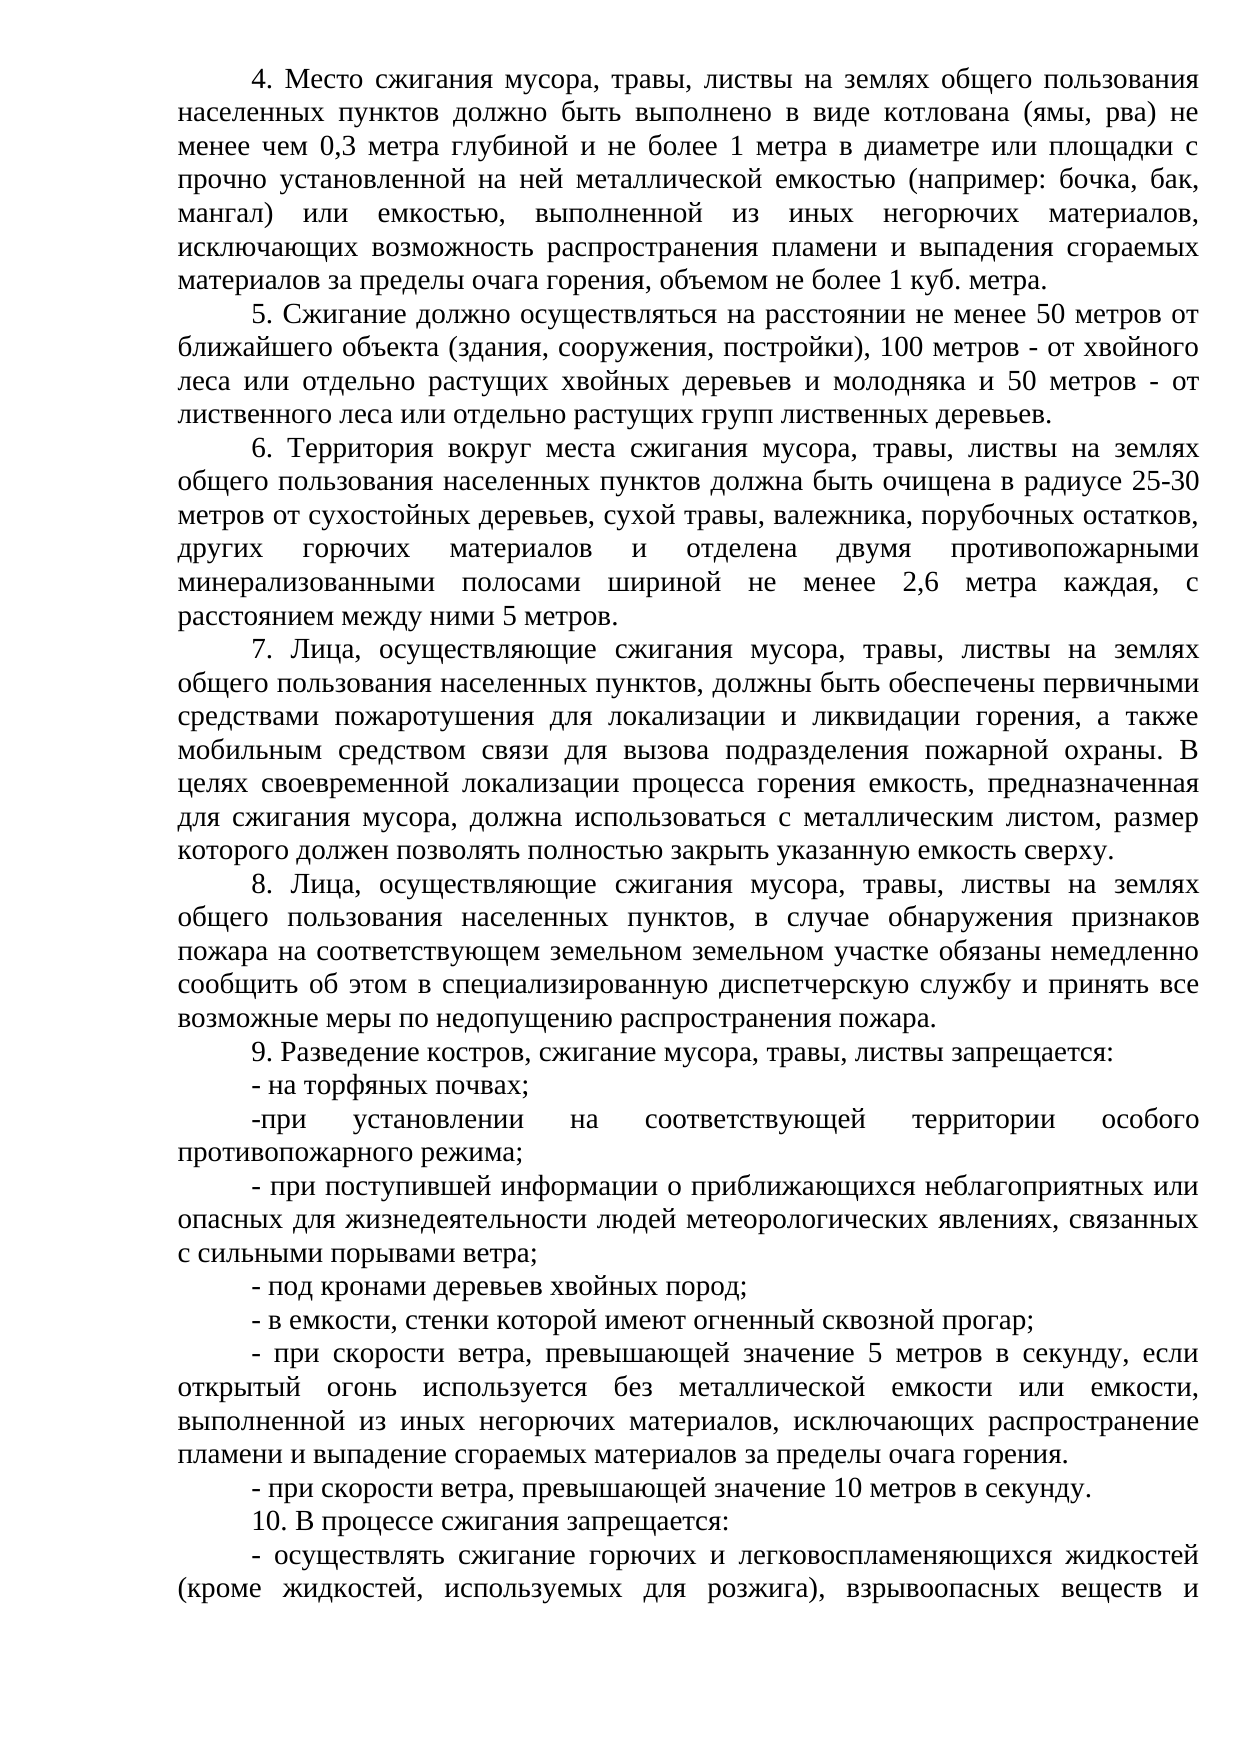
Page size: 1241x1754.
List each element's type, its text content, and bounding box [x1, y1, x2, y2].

text -при установлении на соответствующей территории особого противопожарного режима; [177, 1101, 1200, 1168]
text - на торфяных почвах; [177, 1067, 1200, 1101]
text 4. Место сжигания мусора, травы, листвы на землях общего пользования населенных пунктов должно быть выполнено в виде котлована (ямы, рва) не менее чем 0,3 метра глубиной и не более 1 метра в диаметре или площадки с прочно установленной на ней металлической емкостью (например: бочка, бак, мангал) или емкостью, выполненной из иных негорючих материалов, исключающих возможность распространения пламени и выпадения сгораемых материалов за пределы очага горения, объемом не более 1 куб. метра. [177, 61, 1200, 296]
text 5. Сжигание должно осуществляться на расстоянии не менее 50 метров от ближайшего объекта (здания, сооружения, постройки), 100 метров - от хвойного леса или отдельно растущих хвойных деревьев и молодняка и 50 метров - от лиственного леса или отдельно растущих групп лиственных деревьев. [177, 296, 1200, 430]
text - при поступившей информации о приближающихся неблагоприятных или опасных для жизнедеятельности людей метеорологических явлениях, связанных с сильными порывами ветра; [177, 1168, 1200, 1268]
text - при скорости ветра, превышающей значение 5 метров в секунду, если открытый огонь используется без металлической емкости или емкости, выполненной из иных негорючих материалов, исключающих распространение пламени и выпадение сгораемых материалов за пределы очага горения. [177, 1336, 1200, 1470]
text - осуществлять сжигание горючих и легковоспламеняющихся жидкостей (кроме жидкостей, используемых для розжига), взрывоопасных веществ и [177, 1537, 1200, 1604]
text - в емкости, стенки которой имеют огненный сквозной прогар; [177, 1302, 1200, 1336]
text 7. Лица, осуществляющие сжигания мусора, травы, листвы на землях общего пользования населенных пунктов, должны быть обеспечены первичными средствами пожаротушения для локализации и ликвидации горения, а также мобильным средством связи для вызова подразделения пожарной охраны. В целях своевременной локализации процесса горения емкость, предназначенная для сжигания мусора, должна использоваться с металлическим листом, размер которого должен позволять полностью закрыть указанную емкость сверху. [177, 631, 1200, 866]
text - под кронами деревьев хвойных пород; [177, 1268, 1200, 1302]
text - при скорости ветра, превышающей значение 10 метров в секунду. [177, 1470, 1200, 1503]
text 8. Лица, осуществляющие сжигания мусора, травы, листвы на землях общего пользования населенных пунктов, в случае обнаружения признаков пожара на соответствующем земельном земельном участке обязаны немедленно сообщить об этом в специализированную диспетчерскую службу и принять все возможные меры по недопущению распространения пожара. [177, 866, 1200, 1034]
text 10. В процессе сжигания запрещается: [177, 1503, 1200, 1537]
text 9. Разведение костров, сжигание мусора, травы, листвы запрещается: [177, 1034, 1200, 1067]
text 6. Территория вокруг места сжигания мусора, травы, листвы на землях общего пользования населенных пунктов должна быть очищена в радиусе 25-30 метров от сухостойных деревьев, сухой травы, валежника, порубочных остатков, других горючих материалов и отделена двумя противопожарными минерализованными полосами шириной не менее 2,6 метра каждая, с расстоянием между ними 5 метров. [177, 430, 1200, 631]
